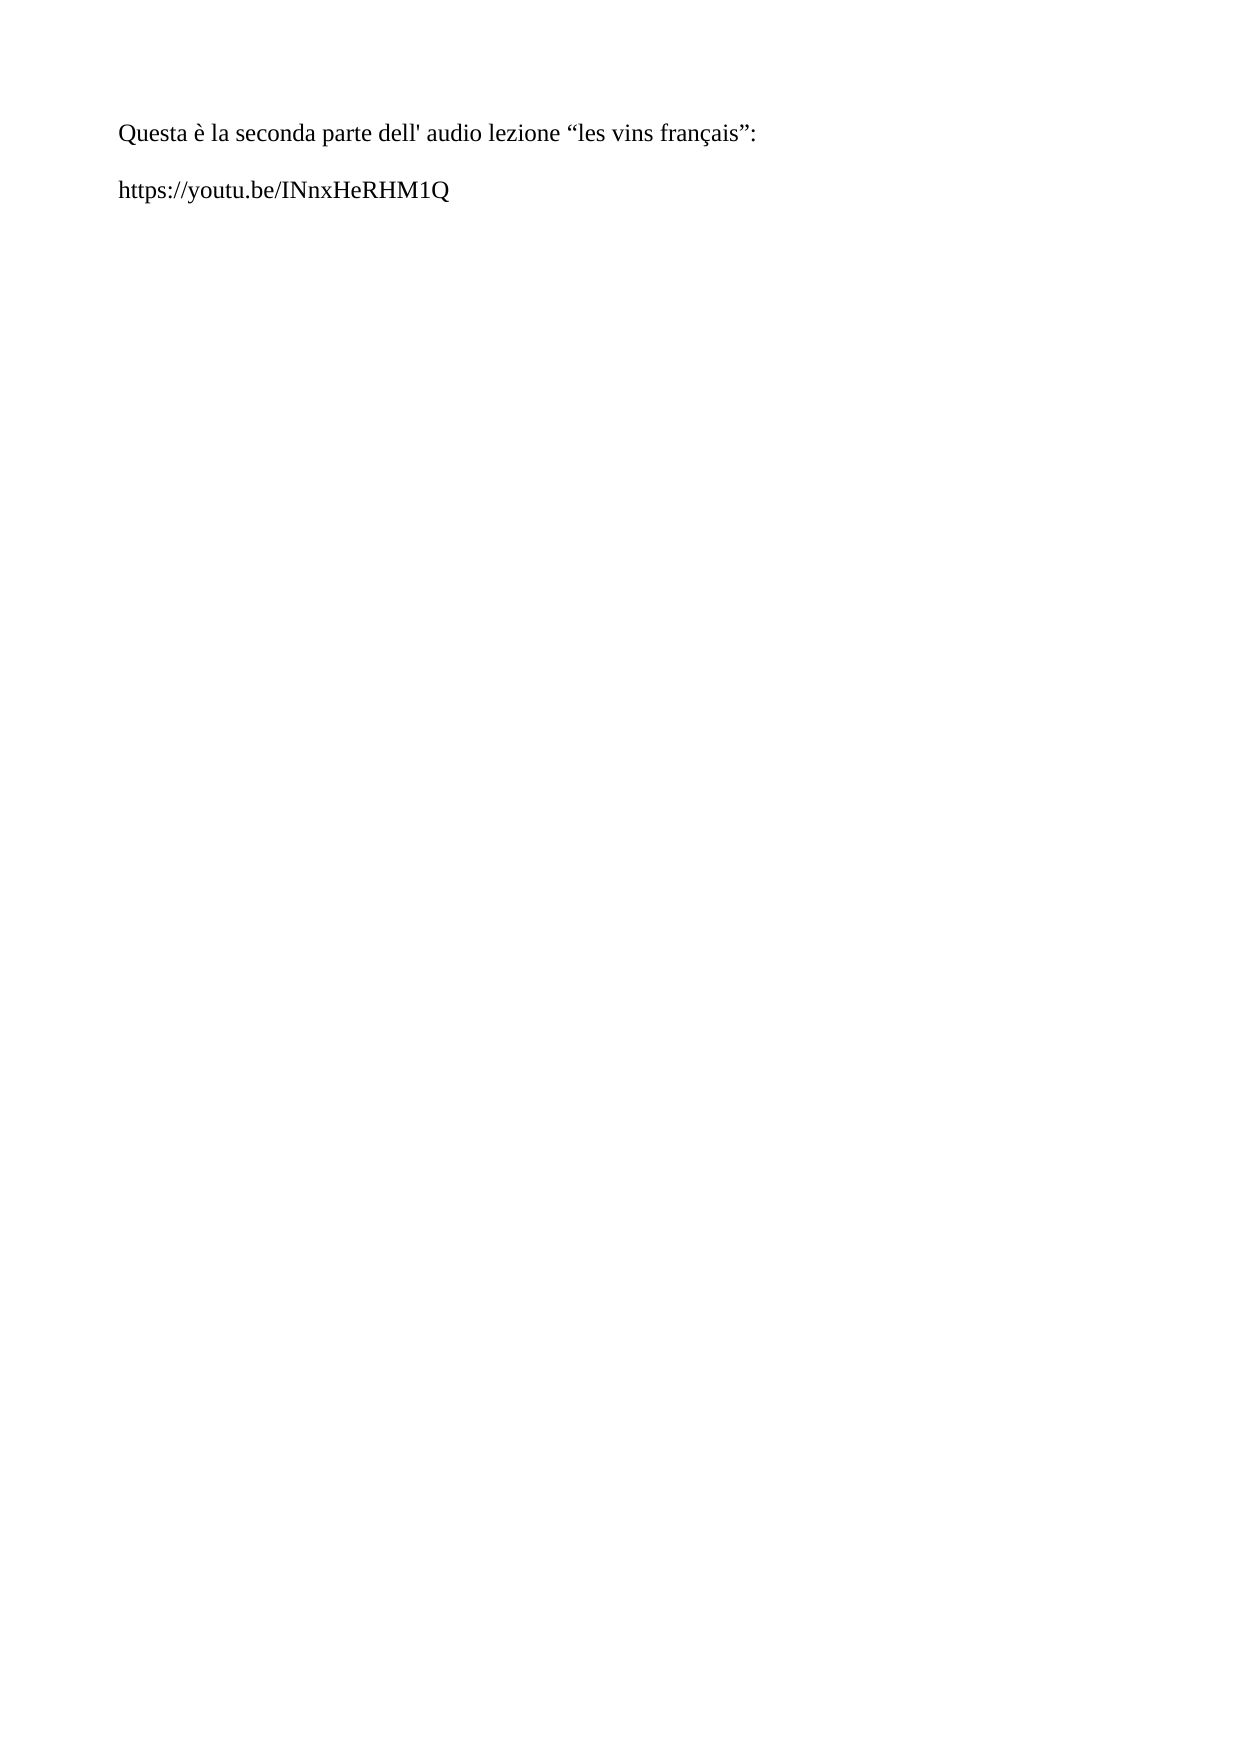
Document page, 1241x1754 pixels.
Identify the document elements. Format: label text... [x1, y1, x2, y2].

text Questa è la seconda parte dell' audio lezione “les vins français”: [118, 118, 1122, 147]
text https://youtu.be/INnxHeRHM1Q [118, 176, 1122, 204]
